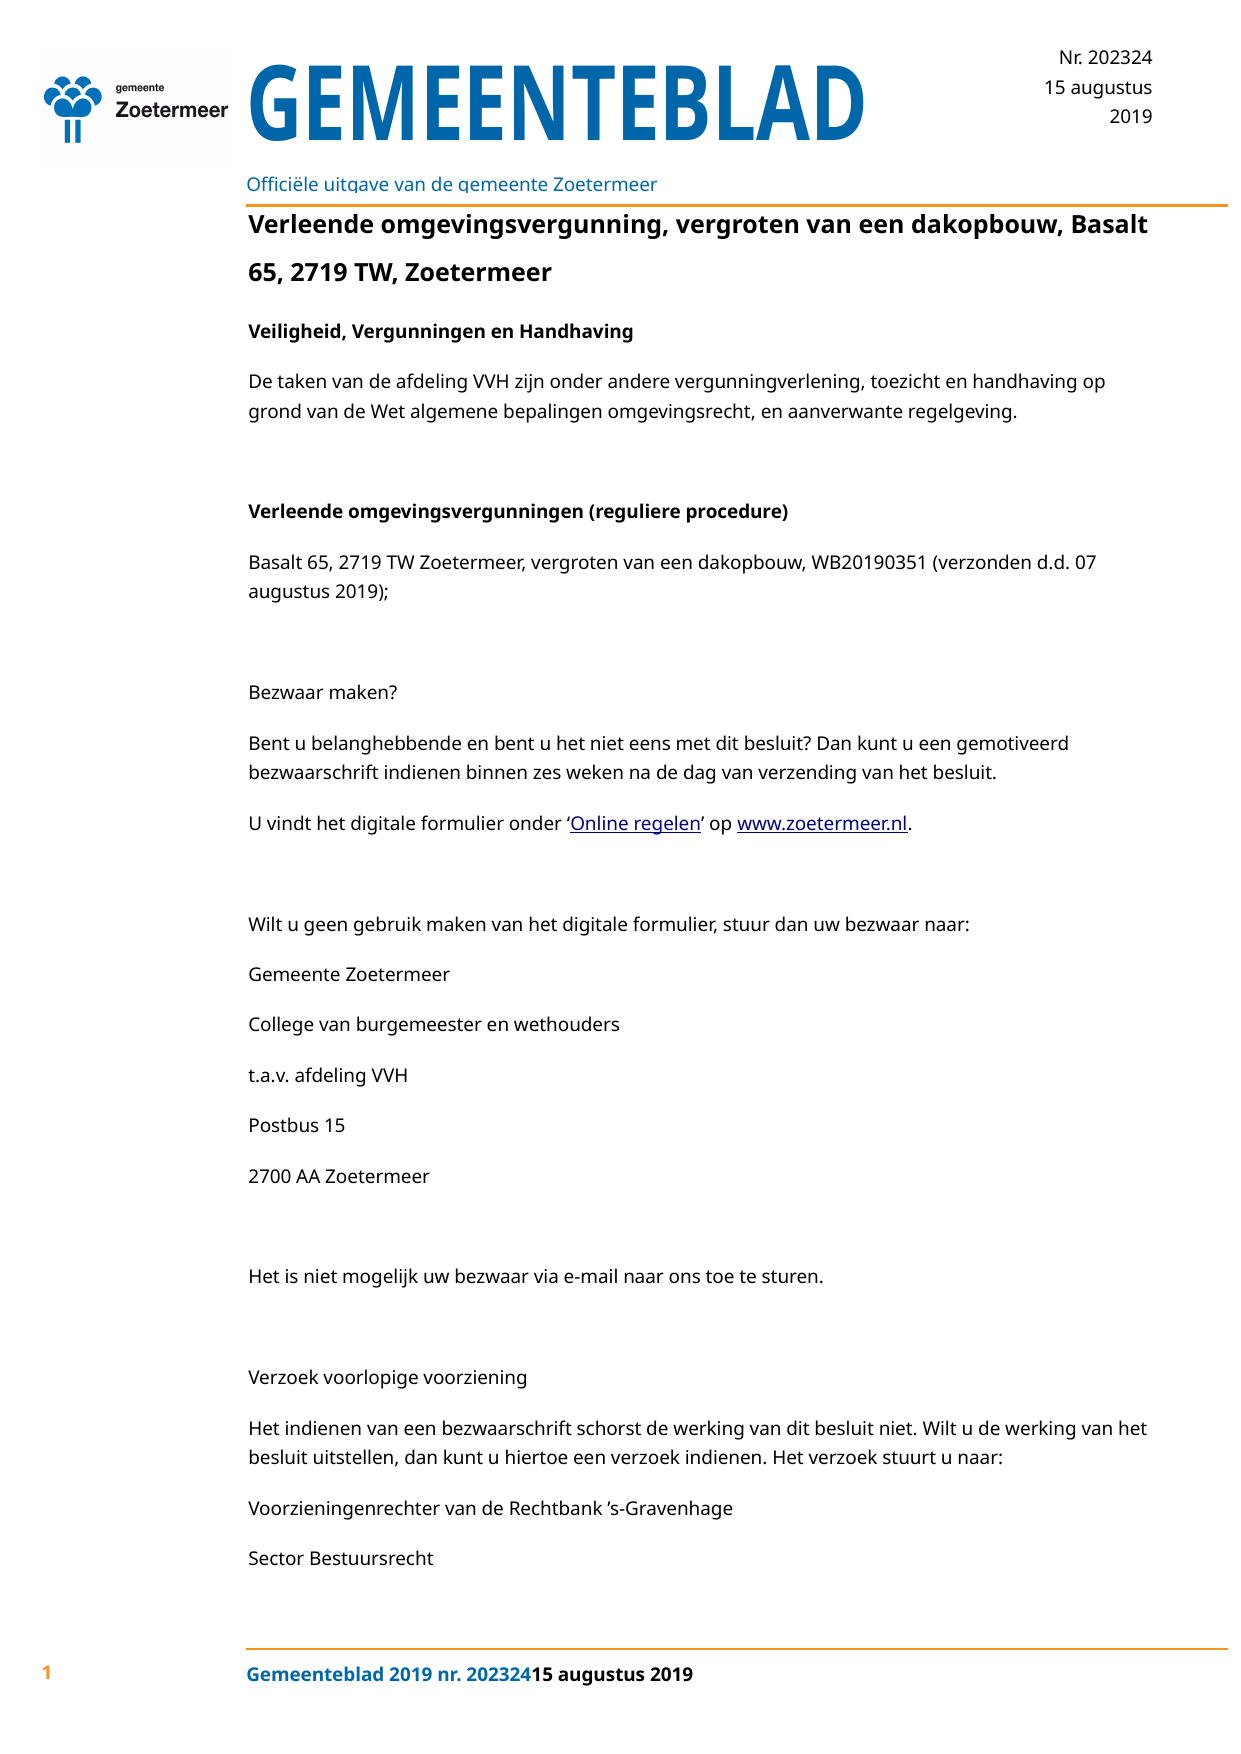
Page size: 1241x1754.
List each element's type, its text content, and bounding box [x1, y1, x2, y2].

text Het is niet mogelijk uw bezwaar via e-mail naar ons toe te sturen. [248, 1264, 1152, 1289]
text Veiligheid, Vergunningen en Handhaving [248, 318, 1152, 344]
text 2700 AA Zoetermeer [248, 1163, 1152, 1189]
picture [41, 47, 231, 172]
text Verleende omgevingsvergunning, vergroten van een dakopbouw, Basalt 65, 2719 TW, Zoetermeer [248, 207, 1152, 288]
text Het indienen van een bezwaarschrift schorst de werking van dit besluit niet. Wilt u de werking van het besluit uitstellen, dan kunt u hiertoe een verzoek indienen. Het verzoek stuurt u naar: [248, 1415, 1152, 1470]
text U vindt het digitale formulier onder ‘Online regelen’ op www.zoetermeer.nl. [248, 810, 1152, 836]
text Verzoek voorlopige voorziening [248, 1364, 1152, 1390]
text Verleende omgevingsvergunningen (reguliere procedure) [248, 499, 1152, 524]
text Voorzieningenrechter van de Rechtbank ’s-Gravenhage [248, 1495, 1152, 1521]
text Bezwaar maken? [248, 679, 1152, 705]
text Postbus 15 [248, 1112, 1152, 1138]
text Wilt u geen gebruik maken van het digitale formulier, stuur dan uw bezwaar naar: [248, 911, 1152, 937]
text Basalt 65, 2719 TW Zoetermeer, vergroten van een dakopbouw, WB20190351 (verzonden d.d. 07 augustus 2019); [248, 549, 1152, 604]
text De taken van de afdeling VVH zijn onder andere vergunningverlening, toezicht en handhaving op grond van de Wet algemene bepalingen omgevingsrecht, en aanverwante regelgeving. [248, 368, 1152, 424]
text Gemeente Zoetermeer [248, 961, 1152, 987]
text Sector Bestuursrecht [248, 1545, 1152, 1571]
text Bent u belanghebbende en bent u het niet eens met dit besluit? Dan kunt u een gemotiveerd bezwaarschrift indienen binnen zes weken na de dag van verzending van het besluit. [248, 730, 1152, 785]
text t.a.v. afdeling VVH [248, 1062, 1152, 1088]
text College van burgemeester en wethouders [248, 1012, 1152, 1037]
